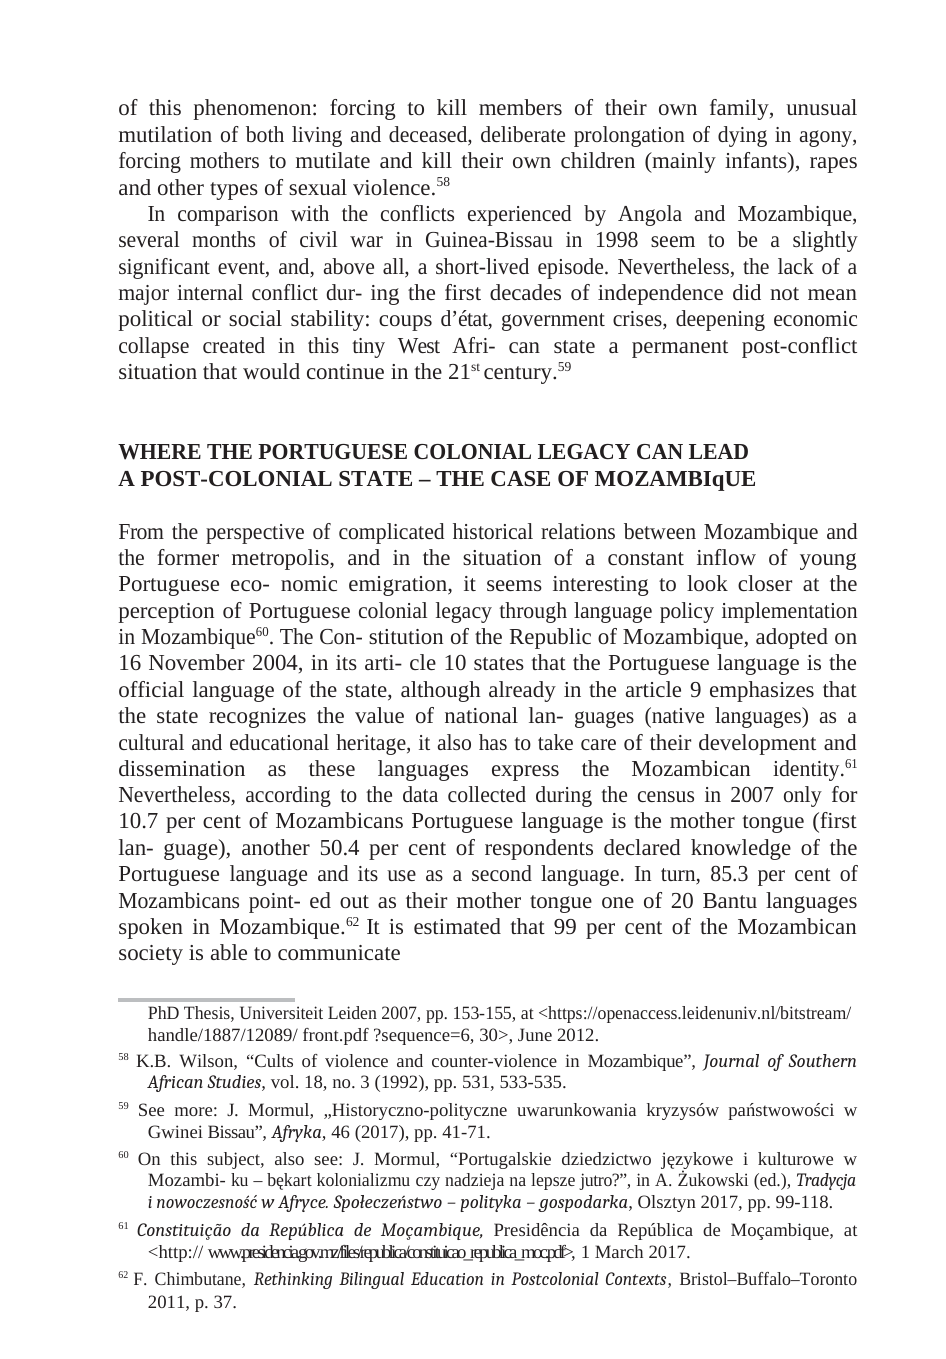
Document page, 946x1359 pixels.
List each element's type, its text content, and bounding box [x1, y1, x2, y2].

text 62 F. Chimbutane, Rethinking Bilingual Education in Postcolonial Contexts, Bristol–Buffalo–Toronto 2011, p. 37. [118, 1268, 857, 1312]
text 59 See more: J. Mormul, „Historyczno-polityczne uwarunkowania kryzysów państwowości w Gwinei Bissau”, Afryka, 46 (2017), pp. 41-71. [118, 1099, 857, 1143]
text In comparison with the conflicts experienced by Angola and Mozambique, several months of civil war in Guinea-Bissau in 1998 seem to be a slightly significant event, and, above all, a short-lived episode. Nevertheless, the lack of a major internal conflict dur- ing the first decades of independence did not mean political or social stability: coups d’état, government crises, deepening economic collapse created in this tiny West Afri- can state a permanent post-conflict situation that would continue in the 21st century.59 [118, 200, 858, 384]
text From the perspective of complicated historical relations between Mozambique and the former metropolis, and in the situation of a constant inflow of young Portuguese eco- nomic emigration, it seems interesting to look closer at the perception of Portuguese colonial legacy through language policy implementation in Mozambique60. The Con- stitution of the Republic of Mozambique, adopted on 16 November 2004, in its arti- cle 10 states that the Portuguese language is the official language of the state, although already in the article 9 emphasizes that the state recognizes the value of national lan- guages (native languages) as a cultural and educational heritage, it also has to take care of their development and dissemination as these languages express the Mozambican identity.61 Nevertheless, according to the data collected during the census in 2007 only for 10.7 per cent of Mozambicans Portuguese language is the mother tongue (first lan- guage), another 50.4 per cent of respondents declared knowledge of the Portuguese language and its use as a second language. In turn, 85.3 per cent of Mozambicans point- ed out as their mother tongue one of 20 Bantu languages spoken in Mozambique.62 It is estimated that 99 per cent of the Mozambican society is able to communicate [118, 518, 858, 966]
text PhD Thesis, Universiteit Leiden 2007, pp. 153-155, at <https://openaccess.leidenuniv.nl/bitstream/ handle/1887/12089/ front.pdf ?sequence=6, 30>, June 2012. [148, 994, 869, 1045]
text of this phenomenon: forcing to kill members of their own family, unusual mutilation of both living and deceased, deliberate prolongation of dying in agony, forcing mothers to mutilate and kill their own children (mainly infants), rapes and other types of sexual violence.58 [118, 94, 858, 200]
text 58 K.B. Wilson, “Cults of violence and counter-violence in Mozambique”, Journal of Southern African Studies, vol. 18, no. 3 (1992), pp. 531, 533-535. [118, 1050, 857, 1093]
subtitle WHERE THE PORTUGUESE COLONIAL LEGACY CAN LEAD A POST-COLONIAL STATE – THE CASE OF MOZAMBIqUE [118, 438, 764, 491]
text 60 On this subject, also see: J. Mormul, “Portugalskie dziedzictwo językowe i kulturowe w Mozambi- ku – bękart kolonializmu czy nadzieja na lepsze jutro?”, in A. Żukowski (ed.), Tradycja i nowoczesność w Afryce. Społeczeństwo – polityka – gospodarka, Olsztyn 2017, pp. 99-118. [118, 1149, 857, 1213]
text 61 Constituição da República de Moçambique, Presidência da República de Moçambique, at <http:// www.presidencia.gov.mz/files/republica/constituicao_republica_moc.pdf>, 1 March 2017. [118, 1219, 857, 1263]
